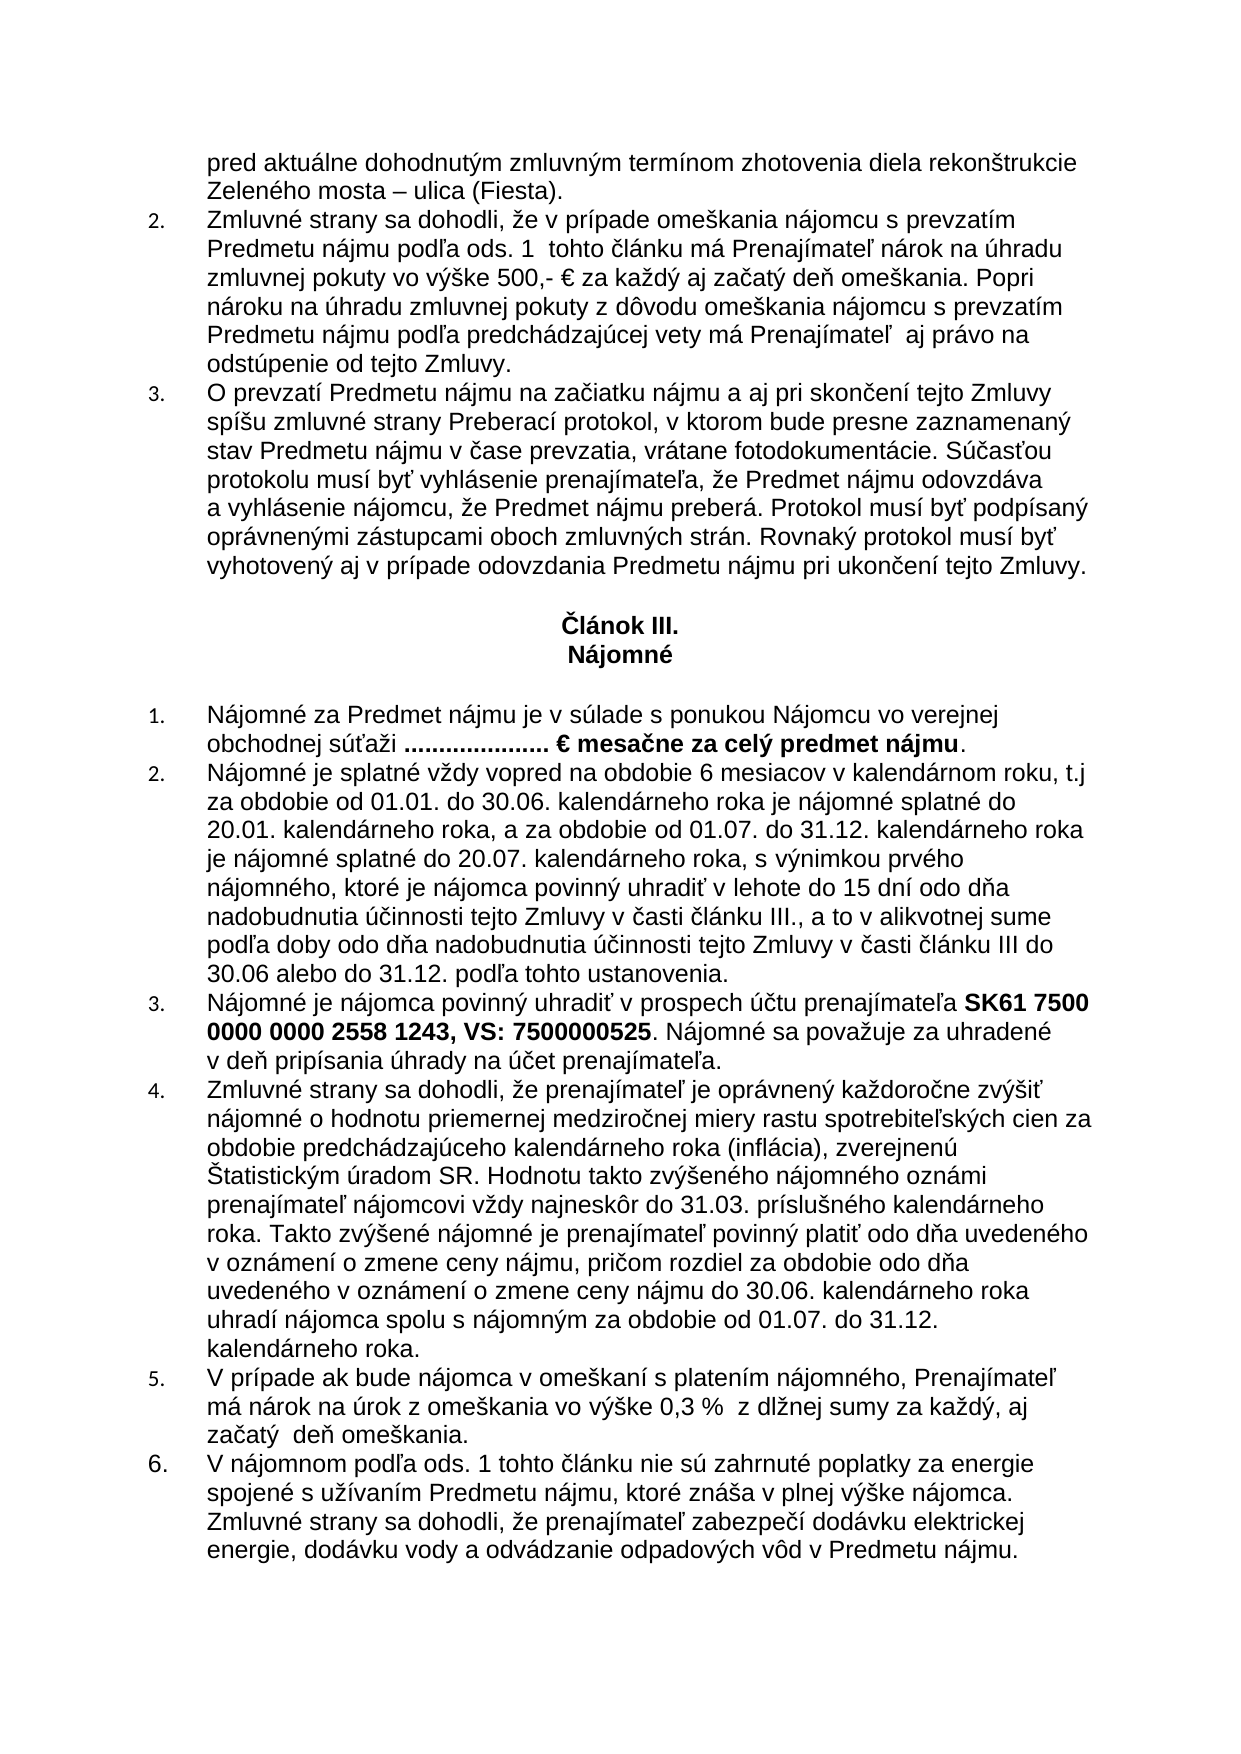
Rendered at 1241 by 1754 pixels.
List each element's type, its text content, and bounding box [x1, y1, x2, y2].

list Nájomné je splatné vždy vopred na obdobie 6 mesiacov v kalendárnom roku, t.j za obdobie od 01.01. do 30.06. kalendárneho roka je nájomné splatné do 20.01. kalendárneho roka, a za obdobie od 01.07. do 31.12. kalendárneho roka je nájomné splatné do 20.07. kalendárneho roka, s výnimkou prvého nájomného, ktoré je nájomca povinný uhradiť v lehote do 15 dní odo dňa nadobudnutia účinnosti tejto Zmluvy v časti článku III., a to v alikvotnej sume podľa doby odo dňa nadobudnutia účinnosti tejto Zmluvy v časti článku III do 30.06 alebo do 31.12. podľa tohto ustanovenia. [148, 758, 1093, 988]
list V nájomnom podľa ods. 1 tohto článku nie sú zahrnuté poplatky za energie spojené s užívaním Predmetu nájmu, ktoré znáša v plnej výške nájomca. Zmluvné strany sa dohodli, že prenajímateľ zabezpečí dodávku elektrickej energie, dodávku vody a odvádzanie odpadových vôd v Predmetu nájmu. [148, 1449, 1093, 1564]
list pred aktuálne dohodnutým zmluvným termínom zhotovenia diela rekonštrukcie Zeleného mosta – ulica (Fiesta). [148, 148, 1093, 205]
list V prípade ak bude nájomca v omeškaní s platením nájomného, Prenajímateľ má nárok na úrok z omeškania vo výške 0,3 % z dlžnej sumy za každý, aj začatý deň omeškania. [148, 1363, 1093, 1449]
list Nájomné je nájomca povinný uhradiť v prospech účtu prenajímateľa SK61 7500 0000 0000 2558 1243, VS: 7500000525. Nájomné sa považuje za uhradené v deň pripísania úhrady na účet prenajímateľa. [148, 988, 1093, 1075]
list O prevzatí Predmetu nájmu na začiatku nájmu a aj pri skončení tejto Zmluvy spíšu zmluvné strany Preberací protokol, v ktorom bude presne zaznamenaný stav Predmetu nájmu v čase prevzatia, vrátane fotodokumentácie. Súčasťou protokolu musí byť vyhlásenie prenajímateľa, že Predmet nájmu odovzdáva a vyhlásenie nájomcu, že Predmet nájmu preberá. Protokol musí byť podpísaný oprávnenými zástupcami oboch zmluvných strán. Rovnaký protokol musí byť vyhotovený aj v prípade odovzdania Predmetu nájmu pri ukončení tejto Zmluvy. [148, 378, 1093, 580]
text Článok III. Nájomné [148, 611, 1093, 668]
list Zmluvné strany sa dohodli, že v prípade omeškania nájomcu s prevzatím Predmetu nájmu podľa ods. 1 tohto článku má Prenajímateľ nárok na úhradu zmluvnej pokuty vo výške 500,- € za každý aj začatý deň omeškania. Popri nároku na úhradu zmluvnej pokuty z dôvodu omeškania nájomcu s prevzatím Predmetu nájmu podľa predchádzajúcej vety má Prenajímateľ aj právo na odstúpenie od tejto Zmluvy. [148, 205, 1093, 378]
list Nájomné za Predmet nájmu je v súlade s ponukou Nájomcu vo verejnej obchodnej súťaži ..................... € mesačne za celý predmet nájmu. [148, 700, 1093, 758]
list Zmluvné strany sa dohodli, že prenajímateľ je oprávnený každoročne zvýšiť nájomné o hodnotu priemernej medziročnej miery rastu spotrebiteľských cien za obdobie predchádzajúceho kalendárneho roka (inflácia), zverejnenú Štatistickým úradom SR. Hodnotu takto zvýšeného nájomného oznámi prenajímateľ nájomcovi vždy najneskôr do 31.03. príslušného kalendárneho roka. Takto zvýšené nájomné je prenajímateľ povinný platiť odo dňa uvedeného v oznámení o zmene ceny nájmu, pričom rozdiel za obdobie odo dňa uvedeného v oznámení o zmene ceny nájmu do 30.06. kalendárneho roka uhradí nájomca spolu s nájomným za obdobie od 01.07. do 31.12. kalendárneho roka. [148, 1075, 1093, 1363]
